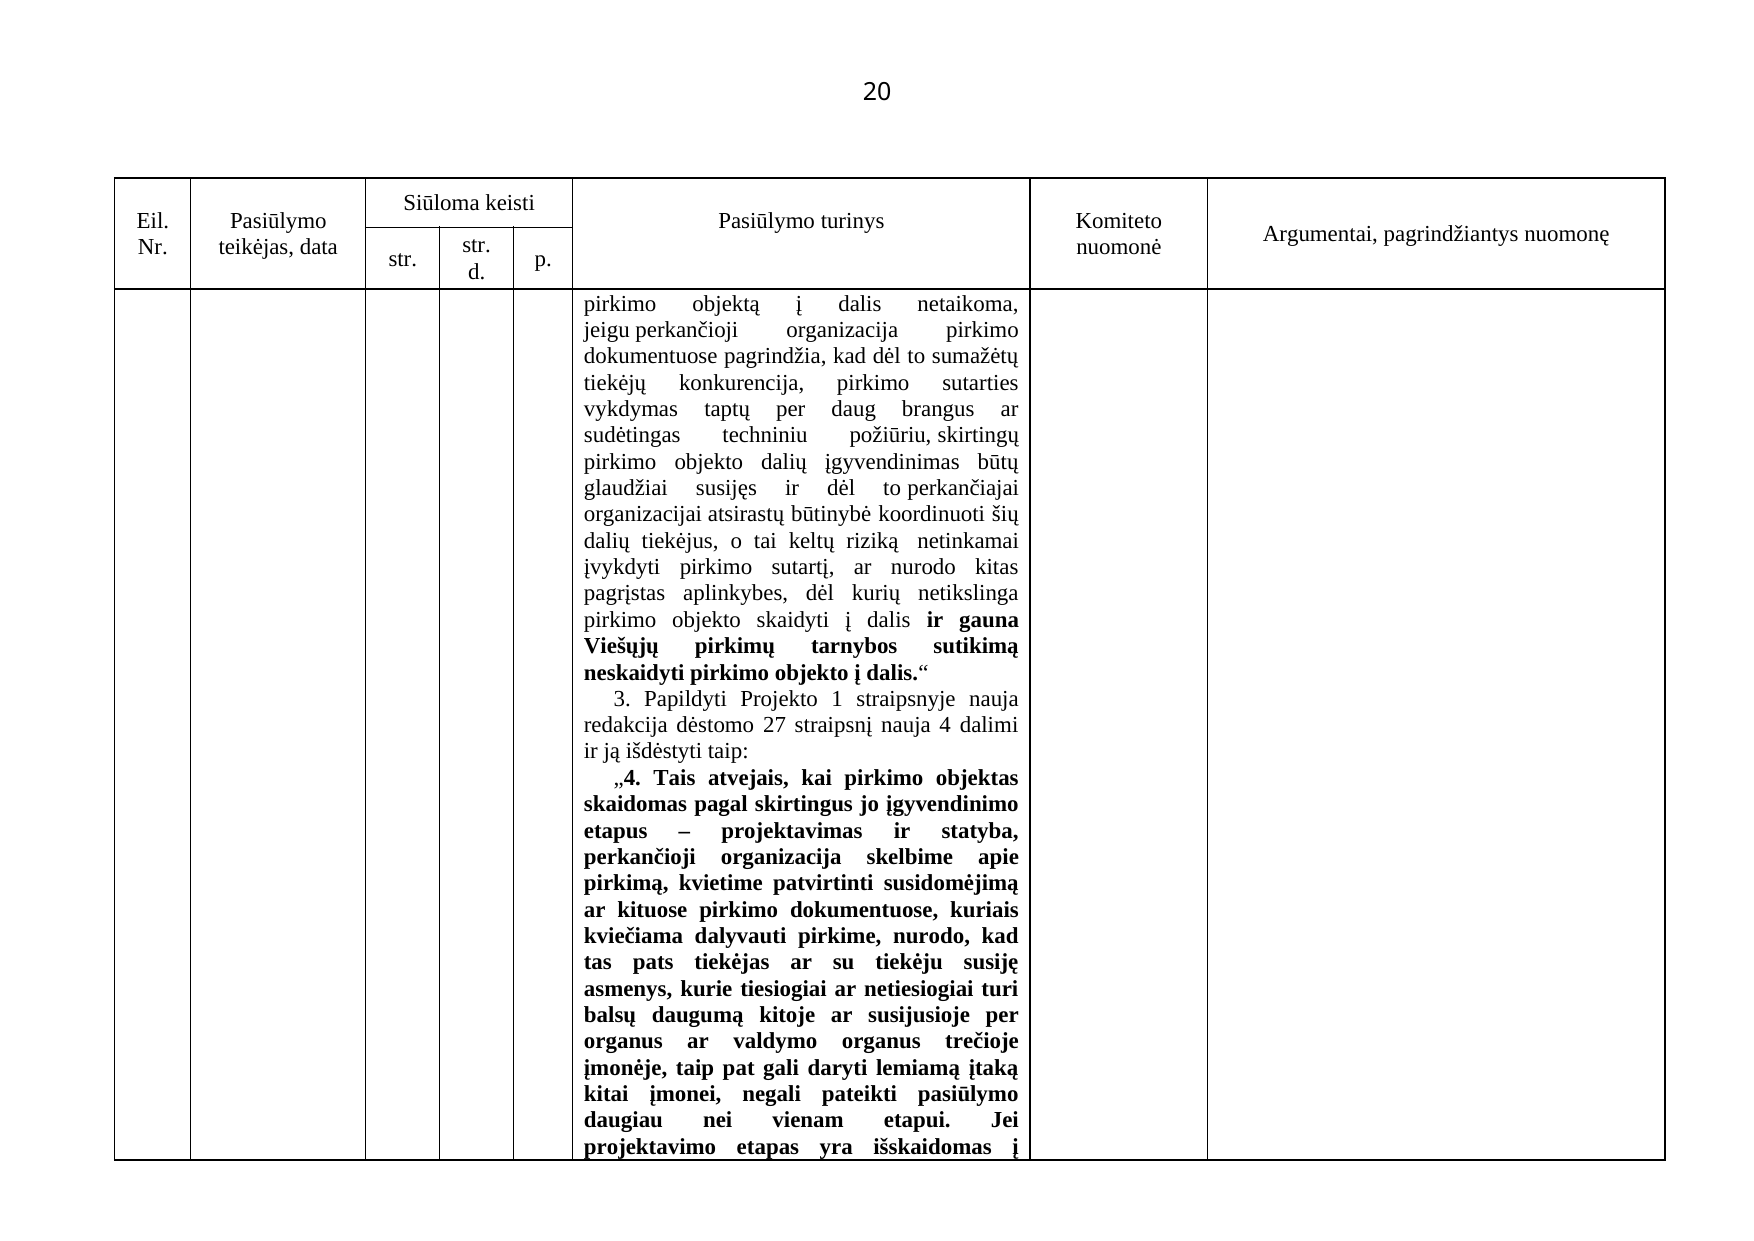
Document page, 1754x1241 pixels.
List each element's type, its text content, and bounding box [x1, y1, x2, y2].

table_header Siūloma keisti [366, 179, 572, 226]
table_cell [366, 290, 439, 1159]
table_header Eil. Nr. [115, 179, 190, 288]
table_cell [191, 290, 365, 1159]
table_cell [115, 290, 190, 1159]
table_cell pirkimo objektą į dalis netaikoma, jeigu perkančioji organizacija pirkimo dokumentuose pagrindžia, kad dėl to sumažėtų tiekėjų konkurencija, pirkimo sutarties vykdymas taptų per daug brangus ar sudėtingas techniniu požiūriu, skirtingų pirkimo objekto dalių įgyvendinimas būtų glaudžiai susijęs ir dėl to perkančiajai organizacijai atsirastų būtinybė koordinuoti šių dalių tiekėjus, o tai keltų riziką netinkamai įvykdyti pirkimo sutartį, ar nurodo kitas pagrįstas aplinkybes, dėl kurių netikslinga pirkimo objekto skaidyti į dalis ir gauna Viešųjų pirkimų tarnybos sutikimą neskaidyti pirkimo objekto į dalis.“ 3. Papildyti Projekto 1 straipsnyje nauja redakcija dėstomo 27 straipsnį nauja 4 dalimi ir ją išdėstyti taip: „4. Tais atvejais, kai pirkimo objektas skaidomas pagal skirtingus jo įgyvendinimo etapus – projektavimas ir statyba, perkančioji organizacija skelbime apie pirkimą, kvietime patvirtinti susidomėjimą ar kituose pirkimo dokumentuose, kuriais kviečiama dalyvauti pirkime, nurodo, kad tas pats tiekėjas ar su tiekėju susiję asmenys, kurie tiesiogiai ar netiesiogiai turi balsų daugumą kitoje ar susijusioje per organus ar valdymo organus trečioje įmonėje, taip pat gali daryti lemiamą įtaką kitai įmonei, negali pateikti pasiūlymo daugiau nei vienam etapui. Jei projektavimo etapas yra išskaidomas į [573, 290, 1029, 1159]
table_cell p. [514, 228, 572, 288]
table_cell [440, 290, 513, 1159]
table_header Argumentai, pagrindžiantys nuomonę [1208, 179, 1664, 288]
table_cell str. d. [440, 228, 513, 288]
table_cell [1031, 290, 1207, 1159]
table_header Komiteto nuomonė [1031, 179, 1207, 288]
table_cell str. [366, 228, 439, 288]
table_header Pasiūlymo turinys [573, 179, 1029, 288]
table_cell [514, 290, 572, 1159]
table_cell [1208, 290, 1664, 1159]
table_header Pasiūlymo teikėjas, data [191, 179, 365, 288]
